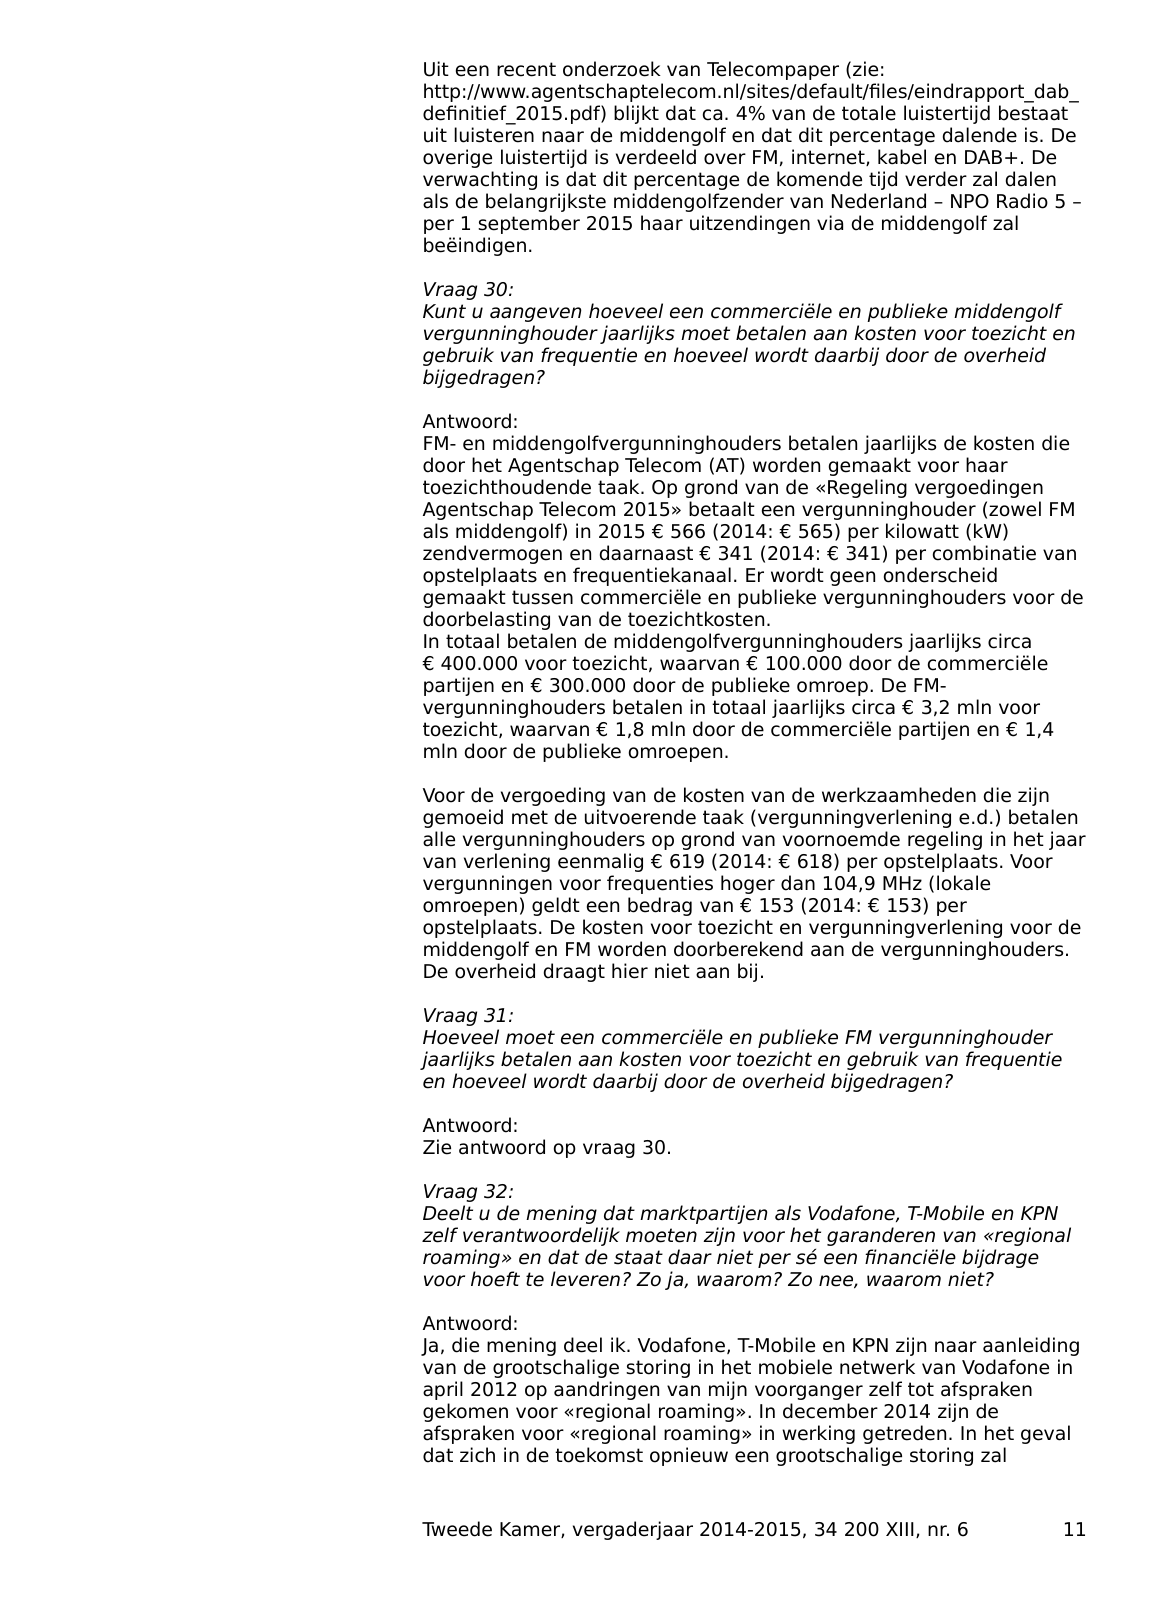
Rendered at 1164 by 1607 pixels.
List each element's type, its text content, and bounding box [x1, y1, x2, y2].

text Zie antwoord op vraag 30. [422, 1137, 1087, 1159]
text In totaal betalen de middengolfvergunninghouders jaarlijks circa € 400.000 voor toezicht, waarvan € 100.000 door de commerciële partijen en € 300.000 door de publieke omroep. De FM-vergunninghouders betalen in totaal jaarlijks circa € 3,2 mln voor toezicht, waarvan € 1,8 mln door de commerciële partijen en € 1,4 mln door de publieke omroepen. [422, 631, 1087, 763]
text Uit een recent onderzoek van Telecompaper (zie: http://www.agentschaptelecom.nl/sites/default/files/eindrapport_dab_definitief_2015.pdf) blijkt dat ca. 4% van de totale luistertijd bestaat uit luisteren naar de middengolf en dat dit percentage dalende is. De overige luistertijd is verdeeld over FM, internet, kabel en DAB+. De verwachting is dat dit percentage de komende tijd verder zal dalen als de belangrijkste middengolfzender van Nederland – NPO Radio 5 – per 1 september 2015 haar uitzendingen via de middengolf zal beëindigen. [422, 59, 1087, 257]
text Antwoord: [422, 1115, 1087, 1137]
text Antwoord: [422, 1313, 1087, 1335]
text Kunt u aangeven hoeveel een commerciële en publieke middengolf vergunninghouder jaarlijks moet betalen aan kosten voor toezicht en gebruik van frequentie en hoeveel wordt daarbij door de overheid bijgedragen? [422, 301, 1087, 389]
text Vraag 31: [422, 1005, 1087, 1027]
text Hoeveel moet een commerciële en publieke FM vergunninghouder jaarlijks betalen aan kosten voor toezicht en gebruik van frequentie en hoeveel wordt daarbij door de overheid bijgedragen? [422, 1027, 1087, 1093]
text Antwoord: [422, 411, 1087, 433]
text FM- en middengolfvergunninghouders betalen jaarlijks de kosten die door het Agentschap Telecom (AT) worden gemaakt voor haar toezichthoudende taak. Op grond van de «Regeling vergoedingen Agentschap Telecom 2015» betaalt een vergunninghouder (zowel FM als middengolf) in 2015 € 566 (2014: € 565) per kilowatt (kW) zendvermogen en daarnaast € 341 (2014: € 341) per combinatie van opstelplaats en frequentiekanaal. Er wordt geen onderscheid gemaakt tussen commerciële en publieke vergunninghouders voor de doorbelasting van de toezichtkosten. [422, 433, 1087, 631]
text Voor de vergoeding van de kosten van de werkzaamheden die zijn gemoeid met de uitvoerende taak (vergunningverlening e.d.) betalen alle vergunninghouders op grond van voornoemde regeling in het jaar van verlening eenmalig € 619 (2014: € 618) per opstelplaats. Voor vergunningen voor frequenties hoger dan 104,9 MHz (lokale omroepen) geldt een bedrag van € 153 (2014: € 153) per opstelplaats. De kosten voor toezicht en vergunningverlening voor de middengolf en FM worden doorberekend aan de vergunninghouders. De overheid draagt hier niet aan bij. [422, 785, 1087, 983]
text Vraag 32: [422, 1181, 1087, 1203]
text Vraag 30: [422, 279, 1087, 301]
text Ja, die mening deel ik. Vodafone, T-Mobile en KPN zijn naar aanleiding van de grootschalige storing in het mobiele netwerk van Vodafone in april 2012 op aandringen van mijn voorganger zelf tot afspraken gekomen voor «regional roaming». In december 2014 zijn de afspraken voor «regional roaming» in werking getreden. In het geval dat zich in de toekomst opnieuw een grootschalige storing zal [422, 1335, 1087, 1467]
text Deelt u de mening dat marktpartijen als Vodafone, T-Mobile en KPN zelf verantwoordelijk moeten zijn voor het garanderen van «regional roaming» en dat de staat daar niet per sé een financiële bijdrage voor hoeft te leveren? Zo ja, waarom? Zo nee, waarom niet? [422, 1203, 1087, 1291]
